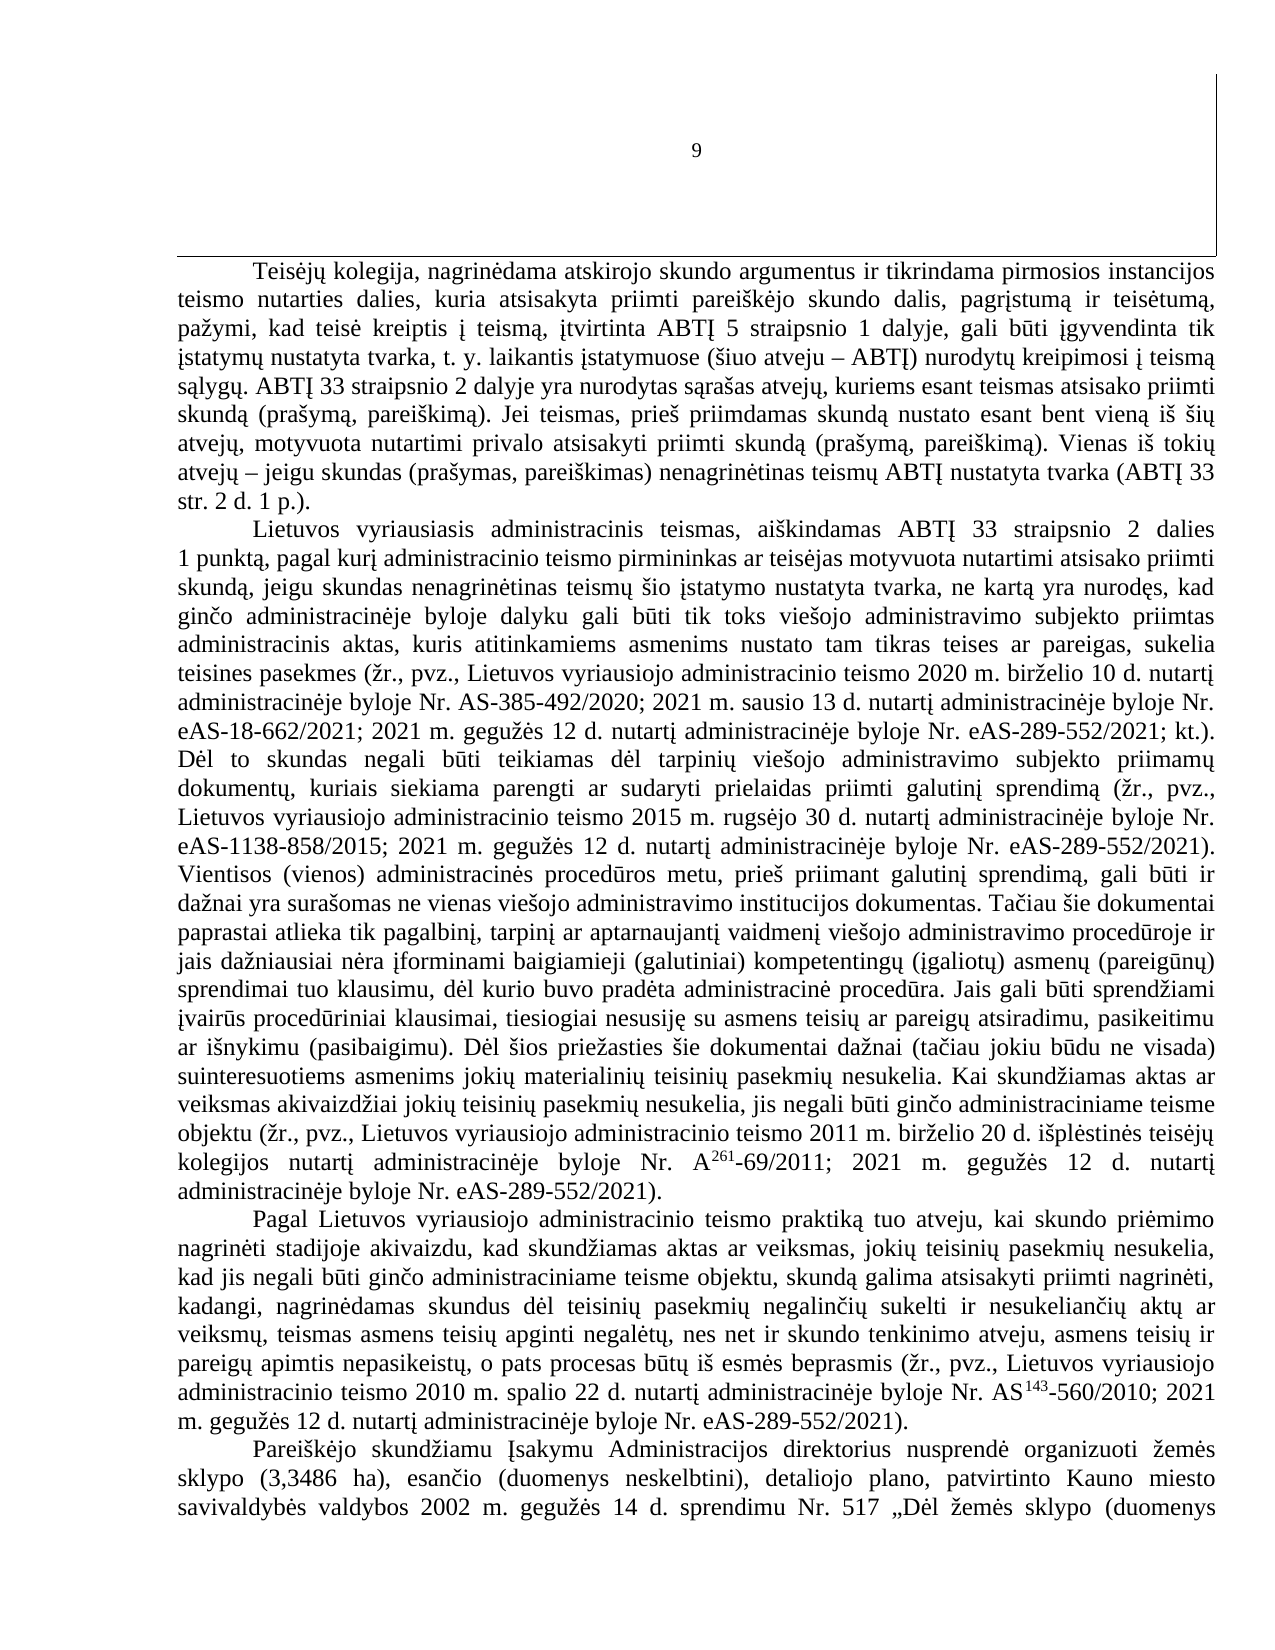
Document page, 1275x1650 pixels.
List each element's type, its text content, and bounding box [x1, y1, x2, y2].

text Lietuvos vyriausiasis administracinis teismas, aiškindamas ABTĮ 33 straipsnio 2 dalies 1 punktą, pagal kurį administracinio teismo pirmininkas ar teisėjas motyvuota nutartimi atsisako priimti skundą, jeigu skundas nenagrinėtinas teismų šio įstatymo nustatyta tvarka, ne kartą yra nurodęs, kad ginčo administracinėje byloje dalyku gali būti tik toks viešojo administravimo subjekto priimtas administracinis aktas, kuris atitinkamiems asmenims nustato tam tikras teises ar pareigas, sukelia teisines pasekmes (žr., pvz., Lietuvos vyriausiojo administracinio teismo 2020 m. birželio 10 d. nutartį administracinėje byloje Nr. AS-385-492/2020; 2021 m. sausio 13 d. nutartį administracinėje byloje Nr. eAS-18-662/2021; 2021 m. gegužės 12 d. nutartį administracinėje byloje Nr. eAS-289-552/2021; kt.). Dėl to skundas negali būti teikiamas dėl tarpinių viešojo administravimo subjekto priimamų dokumentų, kuriais siekiama parengti ar sudaryti prielaidas priimti galutinį sprendimą (žr., pvz., Lietuvos vyriausiojo administracinio teismo 2015 m. rugsėjo 30 d. nutartį administracinėje byloje Nr. eAS-1138-858/2015; 2021 m. gegužės 12 d. nutartį administracinėje byloje Nr. eAS-289-552/2021). Vientisos (vienos) administracinės procedūros metu, prieš priimant galutinį sprendimą, gali būti ir dažnai yra surašomas ne vienas viešojo administravimo institucijos dokumentas. Tačiau šie dokumentai paprastai atlieka tik pagalbinį, tarpinį ar aptarnaujantį vaidmenį viešojo administravimo procedūroje ir jais dažniausiai nėra įforminami baigiamieji (galutiniai) kompetentingų (įgaliotų) asmenų (pareigūnų) sprendimai tuo klausimu, dėl kurio buvo pradėta administracinė procedūra. Jais gali būti sprendžiami įvairūs procedūriniai klausimai, tiesiogiai nesusiję su asmens teisių ar pareigų atsiradimu, pasikeitimu ar išnykimu (pasibaigimu). Dėl šios priežasties šie dokumentai dažnai (tačiau jokiu būdu ne visada) suinteresuotiems asmenims jokių materialinių teisinių pasekmių nesukelia. Kai skundžiamas aktas ar veiksmas akivaizdžiai jokių teisinių pasekmių nesukelia, jis negali būti ginčo administraciniame teisme objektu (žr., pvz., Lietuvos vyriausiojo administracinio teismo 2011 m. birželio 20 d. išplėstinės teisėjų kolegijos nutartį administracinėje byloje Nr. A261-69/2011; 2021 m. gegužės 12 d. nutartį administracinėje byloje Nr. eAS-289-552/2021). [177, 514, 1216, 1204]
text Pareiškėjo skundžiamu Įsakymu Administracijos direktorius nusprendė organizuoti žemės sklypo (3,3486 ha), esančio (duomenys neskelbtini), detaliojo plano, patvirtinto Kauno miesto savivaldybės valdybos 2002 m. gegužės 14 d. sprendimu Nr. 517 „Dėl žemės sklypo (duomenys [177, 1434, 1216, 1521]
text Teisėjų kolegija, nagrinėdama atskirojo skundo argumentus ir tikrindama pirmosios instancijos teismo nutarties dalies, kuria atsisakyta priimti pareiškėjo skundo dalis, pagrįstumą ir teisėtumą, pažymi, kad teisė kreiptis į teismą, įtvirtinta ABTĮ 5 straipsnio 1 dalyje, gali būti įgyvendinta tik įstatymų nustatyta tvarka, t. y. laikantis įstatymuose (šiuo atveju – ABTĮ) nurodytų kreipimosi į teismą sąlygų. ABTĮ 33 straipsnio 2 dalyje yra nurodytas sąrašas atvejų, kuriems esant teismas atsisako priimti skundą (prašymą, pareiškimą). Jei teismas, prieš priimdamas skundą nustato esant bent vieną iš šių atvejų, motyvuota nutartimi privalo atsisakyti priimti skundą (prašymą, pareiškimą). Vienas iš tokių atvejų – jeigu skundas (prašymas, pareiškimas) nenagrinėtinas teismų ABTĮ nustatyta tvarka (ABTĮ 33 str. 2 d. 1 p.). [177, 256, 1216, 514]
text Pagal Lietuvos vyriausiojo administracinio teismo praktiką tuo atveju, kai skundo priėmimo nagrinėti stadijoje akivaizdu, kad skundžiamas aktas ar veiksmas, jokių teisinių pasekmių nesukelia, kad jis negali būti ginčo administraciniame teisme objektu, skundą galima atsisakyti priimti nagrinėti, kadangi, nagrinėdamas skundus dėl teisinių pasekmių negalinčių sukelti ir nesukeliančių aktų ar veiksmų, teismas asmens teisių apginti negalėtų, nes net ir skundo tenkinimo atveju, asmens teisių ir pareigų apimtis nepasikeistų, o pats procesas būtų iš esmės beprasmis (žr., pvz., Lietuvos vyriausiojo administracinio teismo 2010 m. spalio 22 d. nutartį administracinėje byloje Nr. AS143-560/2010; 2021 m. gegužės 12 d. nutartį administracinėje byloje Nr. eAS-289-552/2021). [177, 1204, 1216, 1434]
